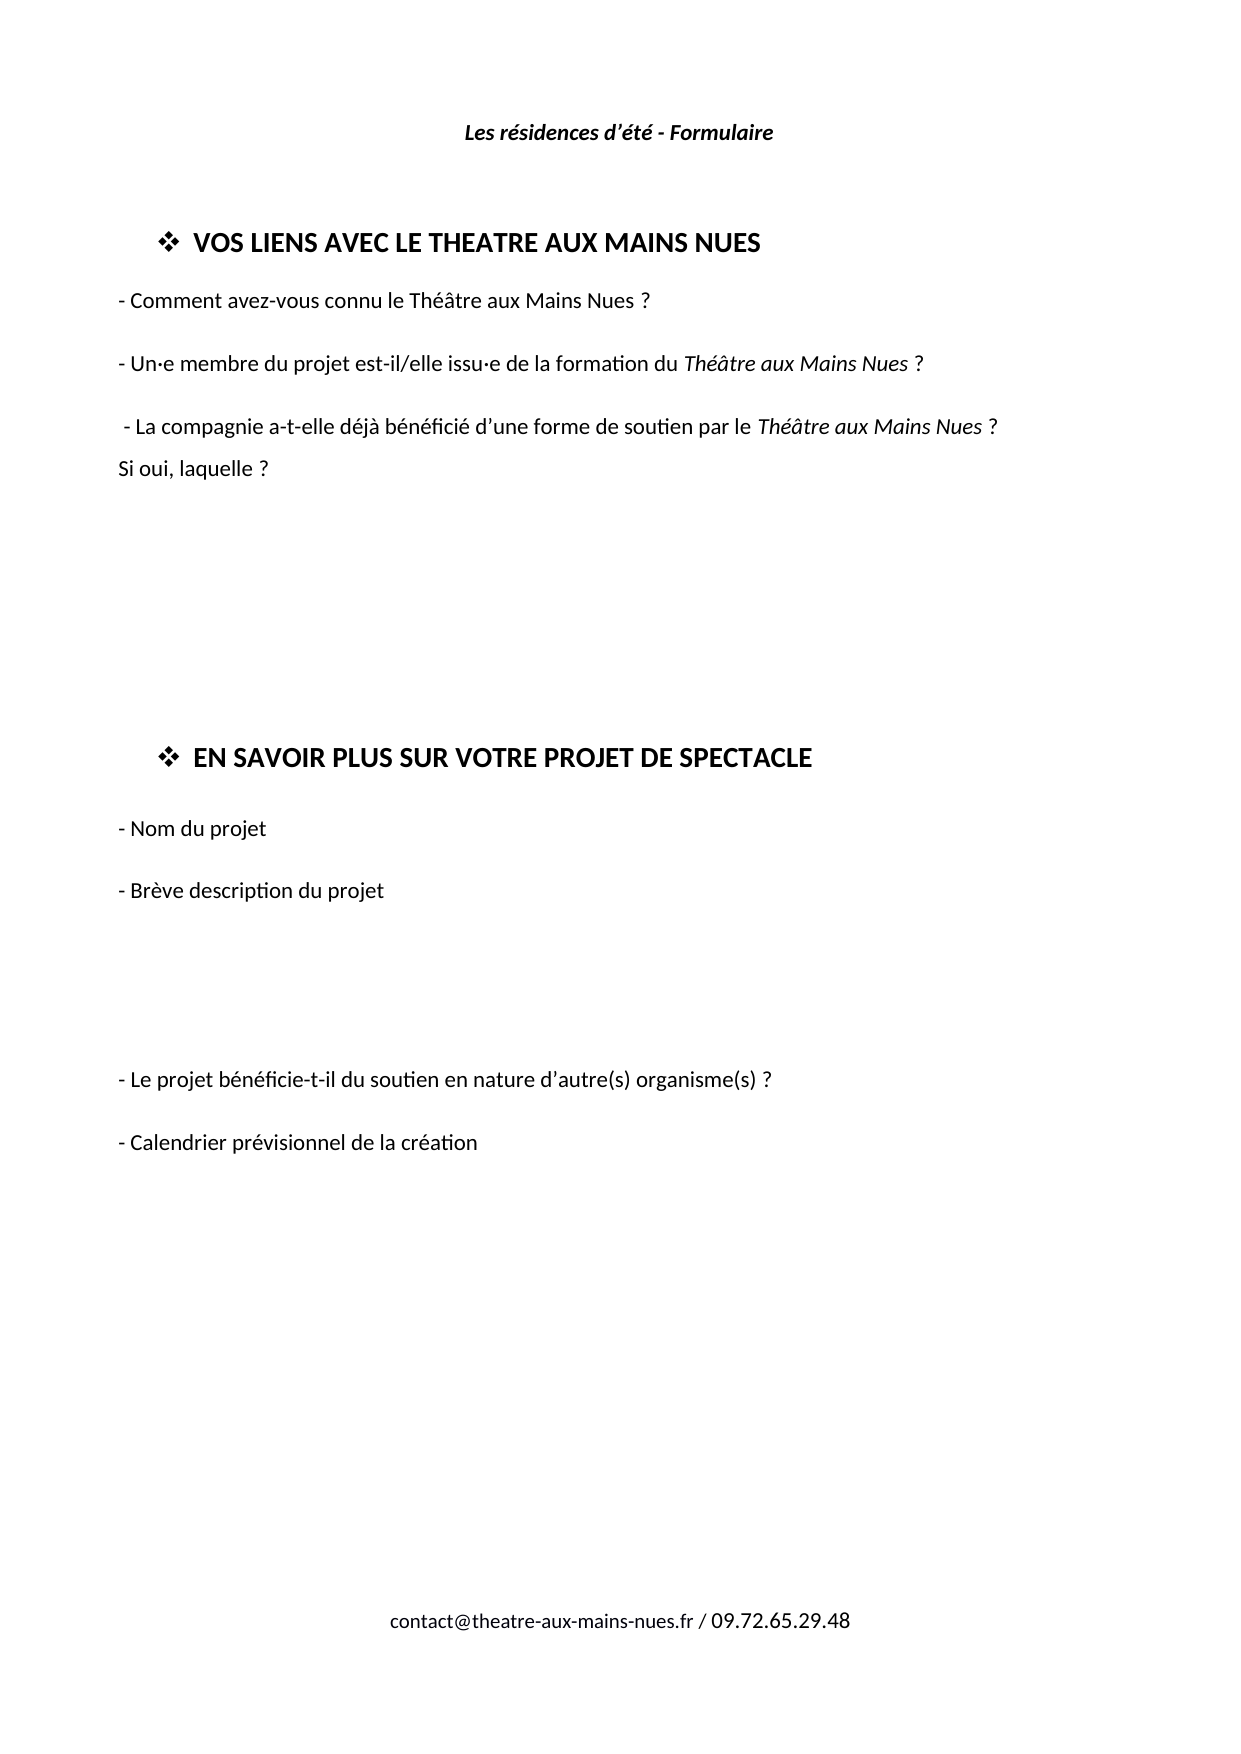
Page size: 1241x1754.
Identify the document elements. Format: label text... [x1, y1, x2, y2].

text - Un·e membre du projet est-il/elle issu·e de la formation du Théâtre aux Mains Nues ? [118, 349, 1122, 377]
text - Calendrier prévisionnel de la création [118, 1128, 1122, 1156]
text - Le projet bénéficie-t-il du soutien en nature d’autre(s) organisme(s) ? [118, 1065, 1122, 1093]
text - La compagnie a-t-elle déjà bénéficié d’une forme de soutien par le Théâtre aux Mains Nues ? Si oui, laquelle ? [118, 412, 1122, 482]
text - Brève description du projet [118, 877, 1122, 904]
text - Nom du projet [118, 814, 1122, 842]
text - Comment avez-vous connu le Théâtre aux Mains Nues ? [118, 286, 1122, 314]
list EN SAVOIR PLUS SUR VOTRE PROJET DE SPECTACLE [156, 739, 1122, 775]
list VOS LIENS AVEC LE THEATRE AUX MAINS NUES [156, 224, 1122, 260]
